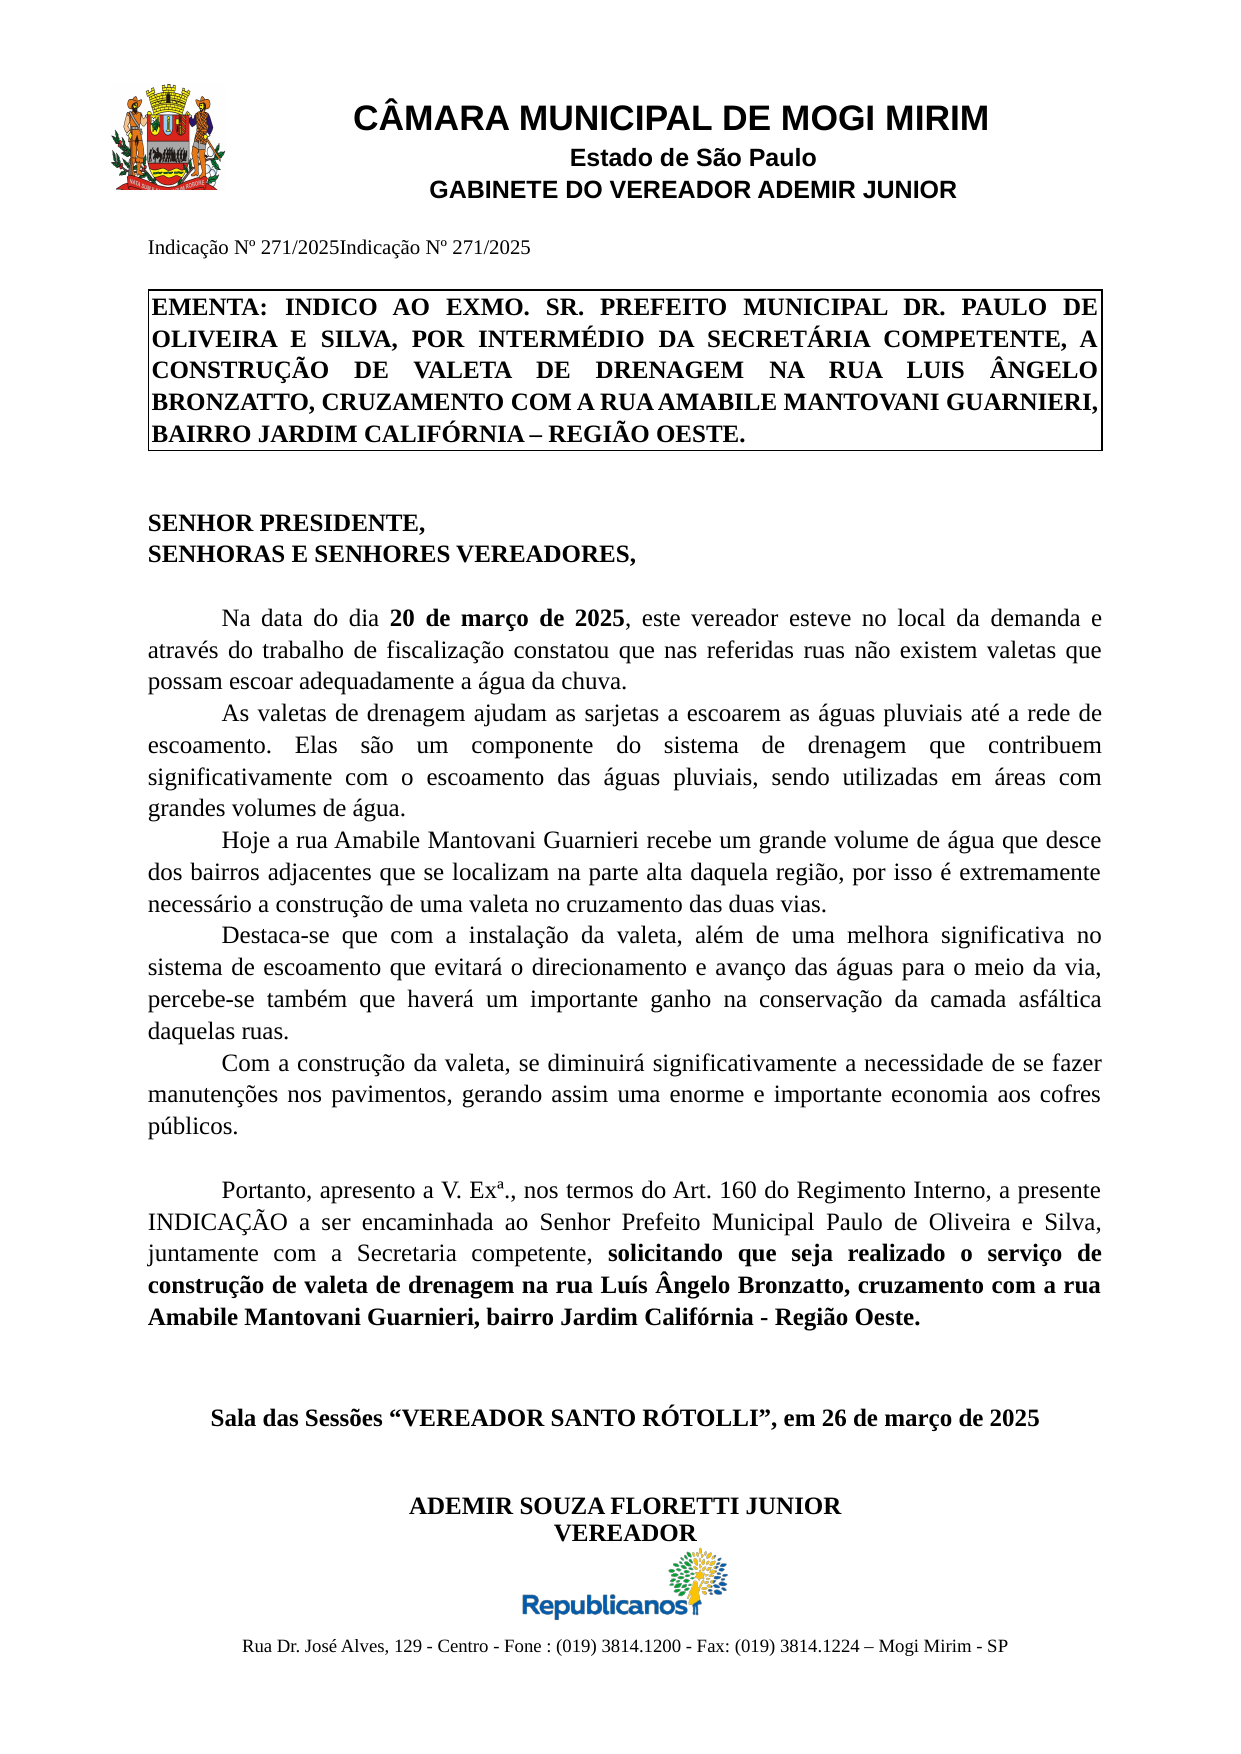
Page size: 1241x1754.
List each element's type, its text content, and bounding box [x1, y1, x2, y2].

text Destaca-se que com a instalação da valeta, além de uma melhora significativa no sistema de escoamento que evitará o direcionamento e avanço das águas para o meio da via, percebe-se também que haverá um importante ganho na conservação da camada asfáltica daquelas ruas. [148, 922, 1103, 1045]
text Sala das Sessões “VEREADOR SANTO RÓTOLLI”, em 26 de março de 2025 [148, 1404, 1103, 1432]
text Com a construção da valeta, se diminuirá significativamente a necessidade de se fazer manutenções nos pavimentos, gerando assim uma enorme e importante economia aos cofres públicos. [148, 1049, 1103, 1140]
text As valetas de drenagem ajudam as sarjetas a escoarem as águas pluviais até a rede de escoamento. Elas são um componente do sistema de drenagem que contribuem significativamente com o escoamento das águas pluviais, sendo utilizadas em áreas com grandes volumes de água. [148, 699, 1103, 822]
text Indicação Nº 271/2025Indicação Nº 271/2025 [148, 236, 1103, 259]
text Portanto, apresento a V. Exª., nos termos do Art. 160 do Regimento Interno, a presente INDICAÇÃO a ser encaminhada ao Senhor Prefeito Municipal Paulo de Oliveira e Silva, juntamente com a Secretaria competente, solicitando que seja realizado o serviço de construção de valeta de drenagem na rua Luís Ângelo Bronzatto, cruzamento com a rua Amabile Mantovani Guarnieri, bairro Jardim Califórnia - Região Oeste. [148, 1176, 1103, 1331]
text Hoje a rua Amabile Mantovani Guarnieri recebe um grande volume de água que desce dos bairros adjacentes que se localizam na parte alta daquela região, por isso é extremamente necessário a construção de uma valeta no cruzamento das duas vias. [148, 826, 1103, 918]
text SENHOR PRESIDENTE, [148, 509, 1103, 536]
picture [509, 1539, 741, 1625]
text ADEMIR SOUZA FLORETTI JUNIOR [148, 1492, 1103, 1519]
picture [110, 84, 226, 190]
text VEREADOR [148, 1519, 1103, 1547]
text SENHORAS E SENHORES VEREADORES, [148, 540, 1103, 568]
text Na data do dia 20 de março de 2025, este vereador esteve no local da demanda e através do trabalho de fiscalização constatou que nas referidas ruas não existem valetas que possam escoar adequadamente a água da chuva. [148, 604, 1103, 695]
text EMENTA: INDICO AO EXMO. SR. PREFEITO MUNICIPAL DR. PAULO DE OLIVEIRA E SILVA, POR INTERMÉDIO DA SECRETÁRIA COMPETENTE, A CONSTRUÇÃO DE VALETA DE DRENAGEM NA RUA LUIS ÂNGELO BRONZATTO, CRUZAMENTO COM A RUA AMABILE MANTOVANI GUARNIERI, BAIRRO JARDIM CALIFÓRNIA – REGIÃO OESTE. [149, 291, 1101, 450]
